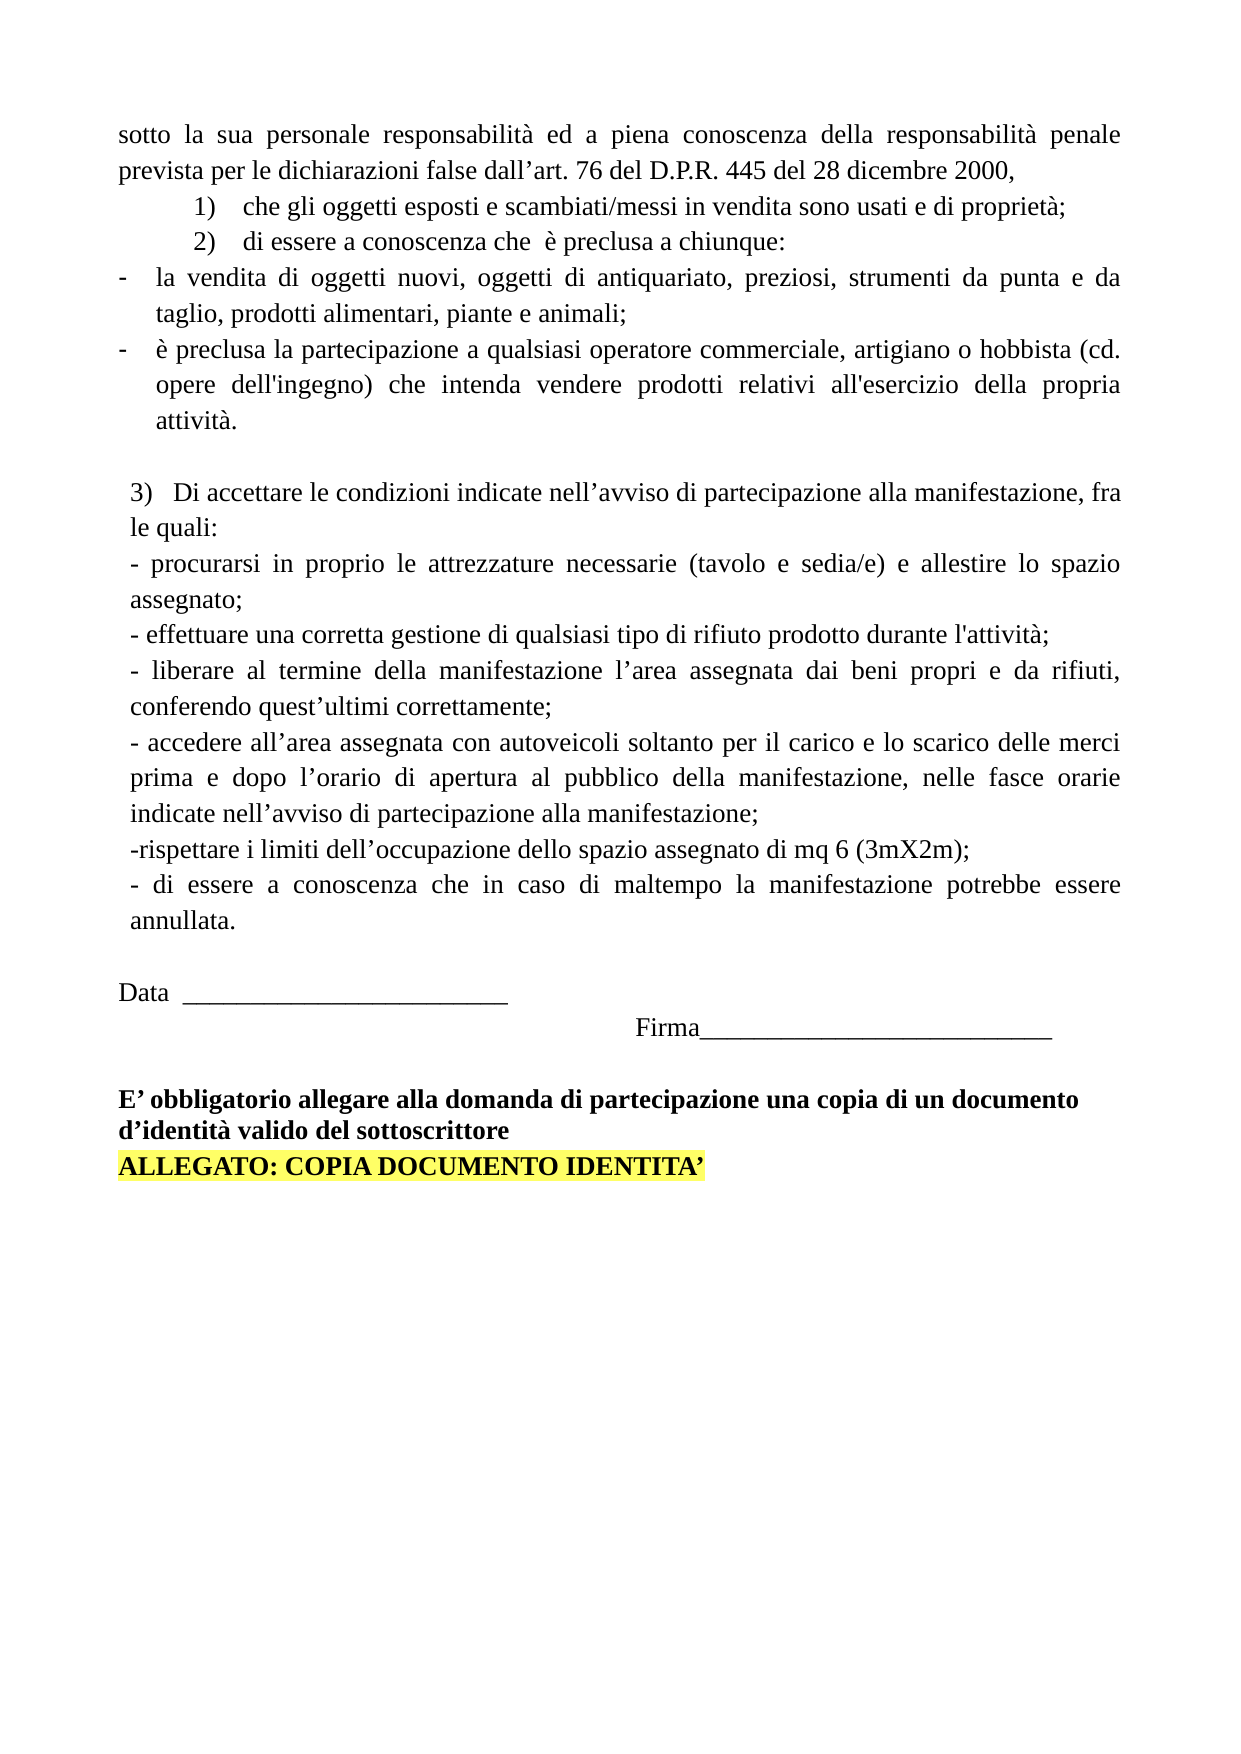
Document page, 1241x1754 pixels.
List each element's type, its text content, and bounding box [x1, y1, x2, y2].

text - procurarsi in proprio le attrezzature necessarie (tavolo e sedia/e) e allestire lo spazio assegnato; [130, 547, 1122, 614]
list è preclusa la partecipazione a qualsiasi operatore commerciale, artigiano o hobbista (cd. opere dell'ingegno) che intenda vendere prodotti relativi all'esercizio della propria attività. [118, 333, 1122, 435]
list la vendita di oggetti nuovi, oggetti di antiquariato, preziosi, strumenti da punta e da taglio, prodotti alimentari, piante e animali; [118, 261, 1122, 328]
text Data ________________________ [118, 976, 1122, 1007]
text 3) Di accettare le condizioni indicate nell’avviso di partecipazione alla manifestazione, fra le quali: [130, 476, 1122, 542]
text 2) di essere a conoscenza che è preclusa a chiunque: [193, 225, 1122, 256]
text - effettuare una corretta gestione di qualsiasi tipo di rifiuto prodotto durante l'attività; [130, 618, 1122, 650]
text - accedere all’area assegnata con autoveicoli soltanto per il carico e lo scarico delle merci prima e dopo l’orario di apertura al pubblico della manifestazione, nelle fasce orarie indicate nell’avviso di partecipazione alla manifestazione; [130, 726, 1122, 828]
text 1) che gli oggetti esposti e scambiati/messi in vendita sono usati e di proprietà; [193, 189, 1122, 221]
text E’ obbligatorio allegare alla domanda di partecipazione una copia di un documento [118, 1083, 1122, 1114]
text sotto la sua personale responsabilità ed a piena conoscenza della responsabilità penale prevista per le dichiarazioni false dall’art. 76 del D.P.R. 445 del 28 dicembre 2000, [118, 118, 1122, 185]
text - liberare al termine della manifestazione l’area assegnata dai beni propri e da rifiuti, conferendo quest’ultimi correttamente; [130, 654, 1122, 721]
text d’identità valido del sottoscrittore [118, 1114, 1122, 1145]
text ALLEGATO: COPIA DOCUMENTO IDENTITA’ [118, 1150, 1122, 1181]
text - di essere a conoscenza che in caso di maltempo la manifestazione potrebbe essere annullata. [130, 869, 1122, 936]
text -rispettare i limiti dell’occupazione dello spazio assegnato di mq 6 (3mX2m); [130, 833, 1122, 864]
text Firma__________________________ [118, 1012, 1122, 1043]
